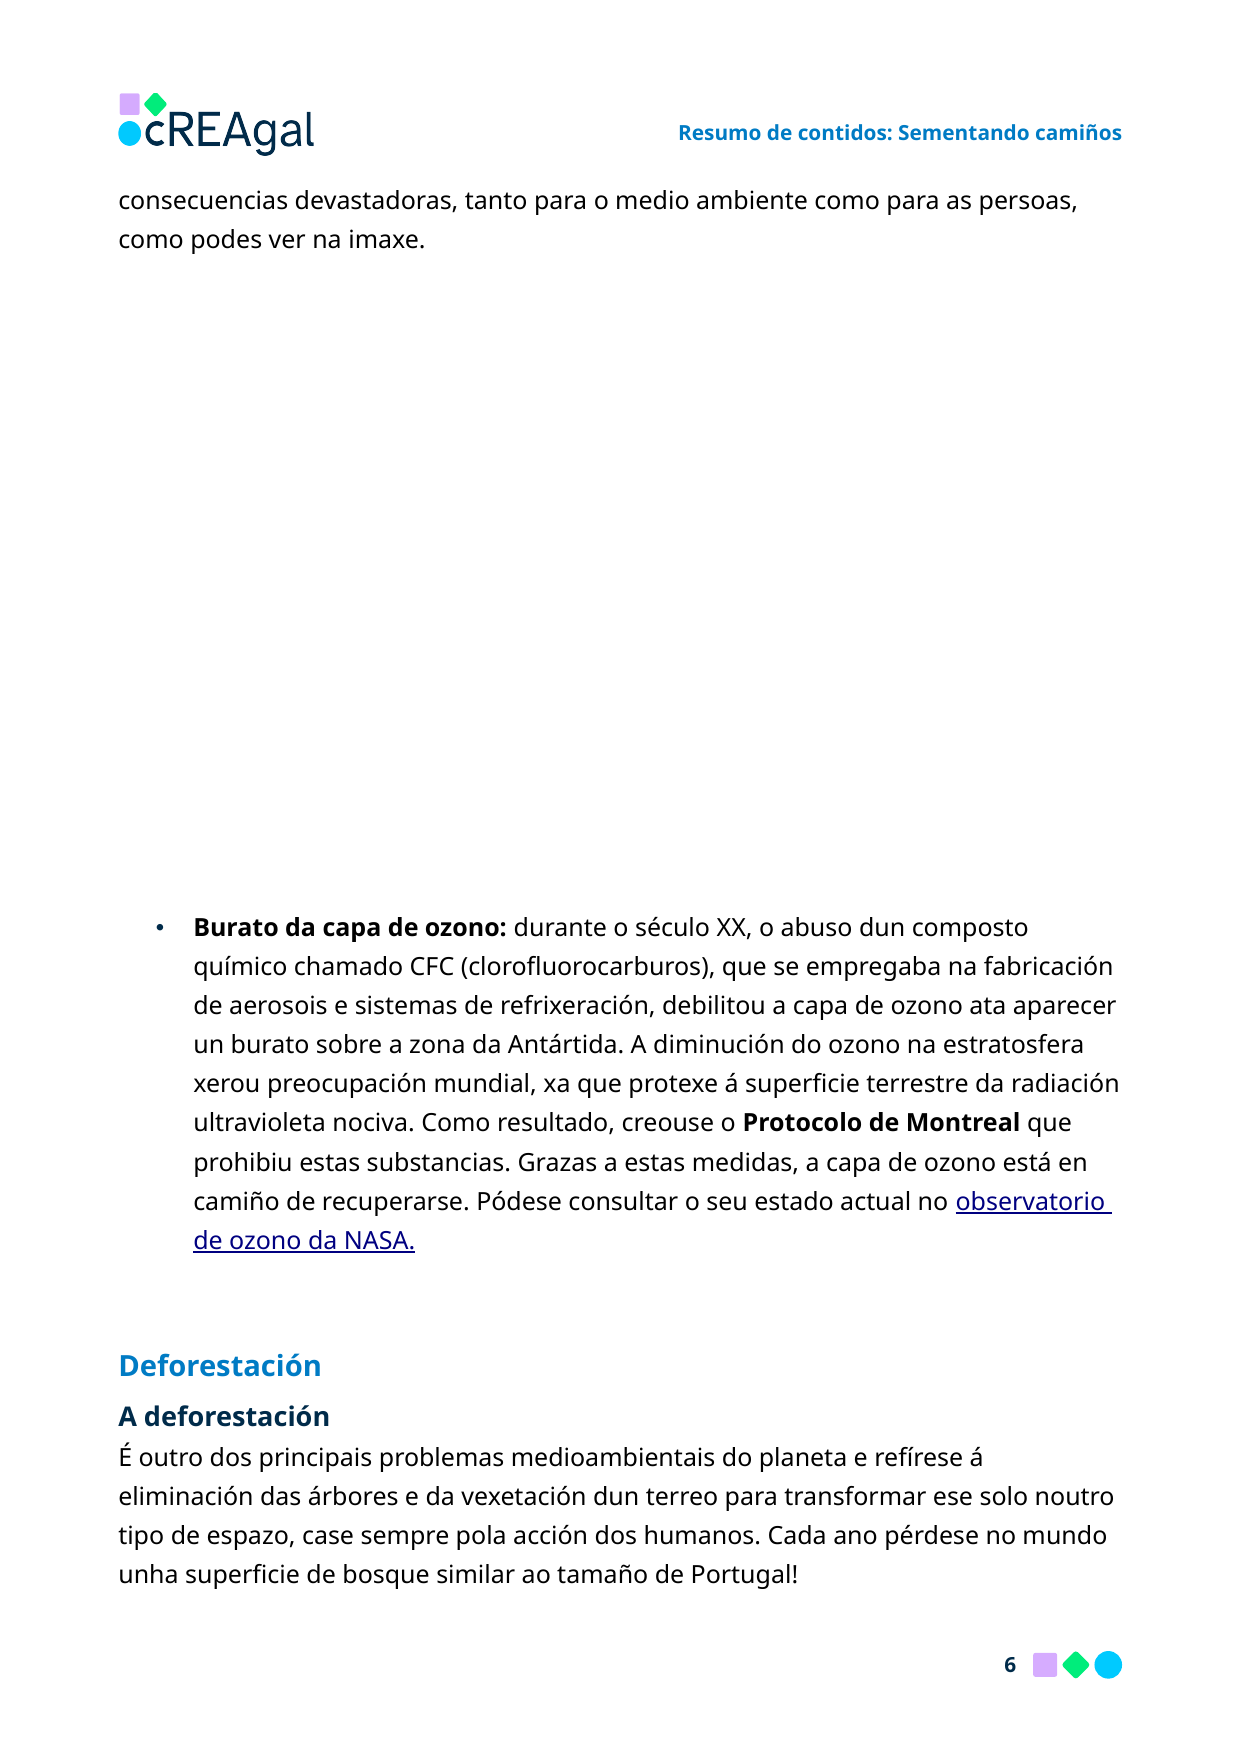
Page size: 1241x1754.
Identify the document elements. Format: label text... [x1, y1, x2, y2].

subtitle A deforestación [118, 1397, 1122, 1434]
picture [118, 93, 314, 156]
subtitle Deforestación [118, 1345, 1122, 1385]
list Burato da capa de ozono: durante o século XX, o abuso dun composto químico chamado CFC (clorofluorocarburos), que se empregaba na fabricación de aerosois e sistemas de refrixeración, debilitou a capa de ozono ata aparecer un burato sobre a zona da Antártida. A diminución do ozono na estratosfera xerou preocupación mundial, xa que protexe á superficie terrestre da radiación ultravioleta nociva. Como resultado, creouse o Protocolo de Montreal que prohibiu estas substancias. Grazas a estas medidas, a capa de ozono está en camiño de recuperarse. Pódese consultar o seu estado actual no observatorio de ozono da NASA. [156, 909, 1122, 1257]
text consecuencias devastadoras, tanto para o medio ambiente como para as persoas, como podes ver na imaxe. [118, 182, 1122, 256]
text É outro dos principais problemas medioambientais do planeta e refírese á eliminación das árbores e da vexetación dun terreo para transformar ese solo noutro tipo de espazo, case sempre pola acción dos humanos. Cada ano pérdese no mundo unha superficie de bosque similar ao tamaño de Portugal! [118, 1439, 1122, 1591]
